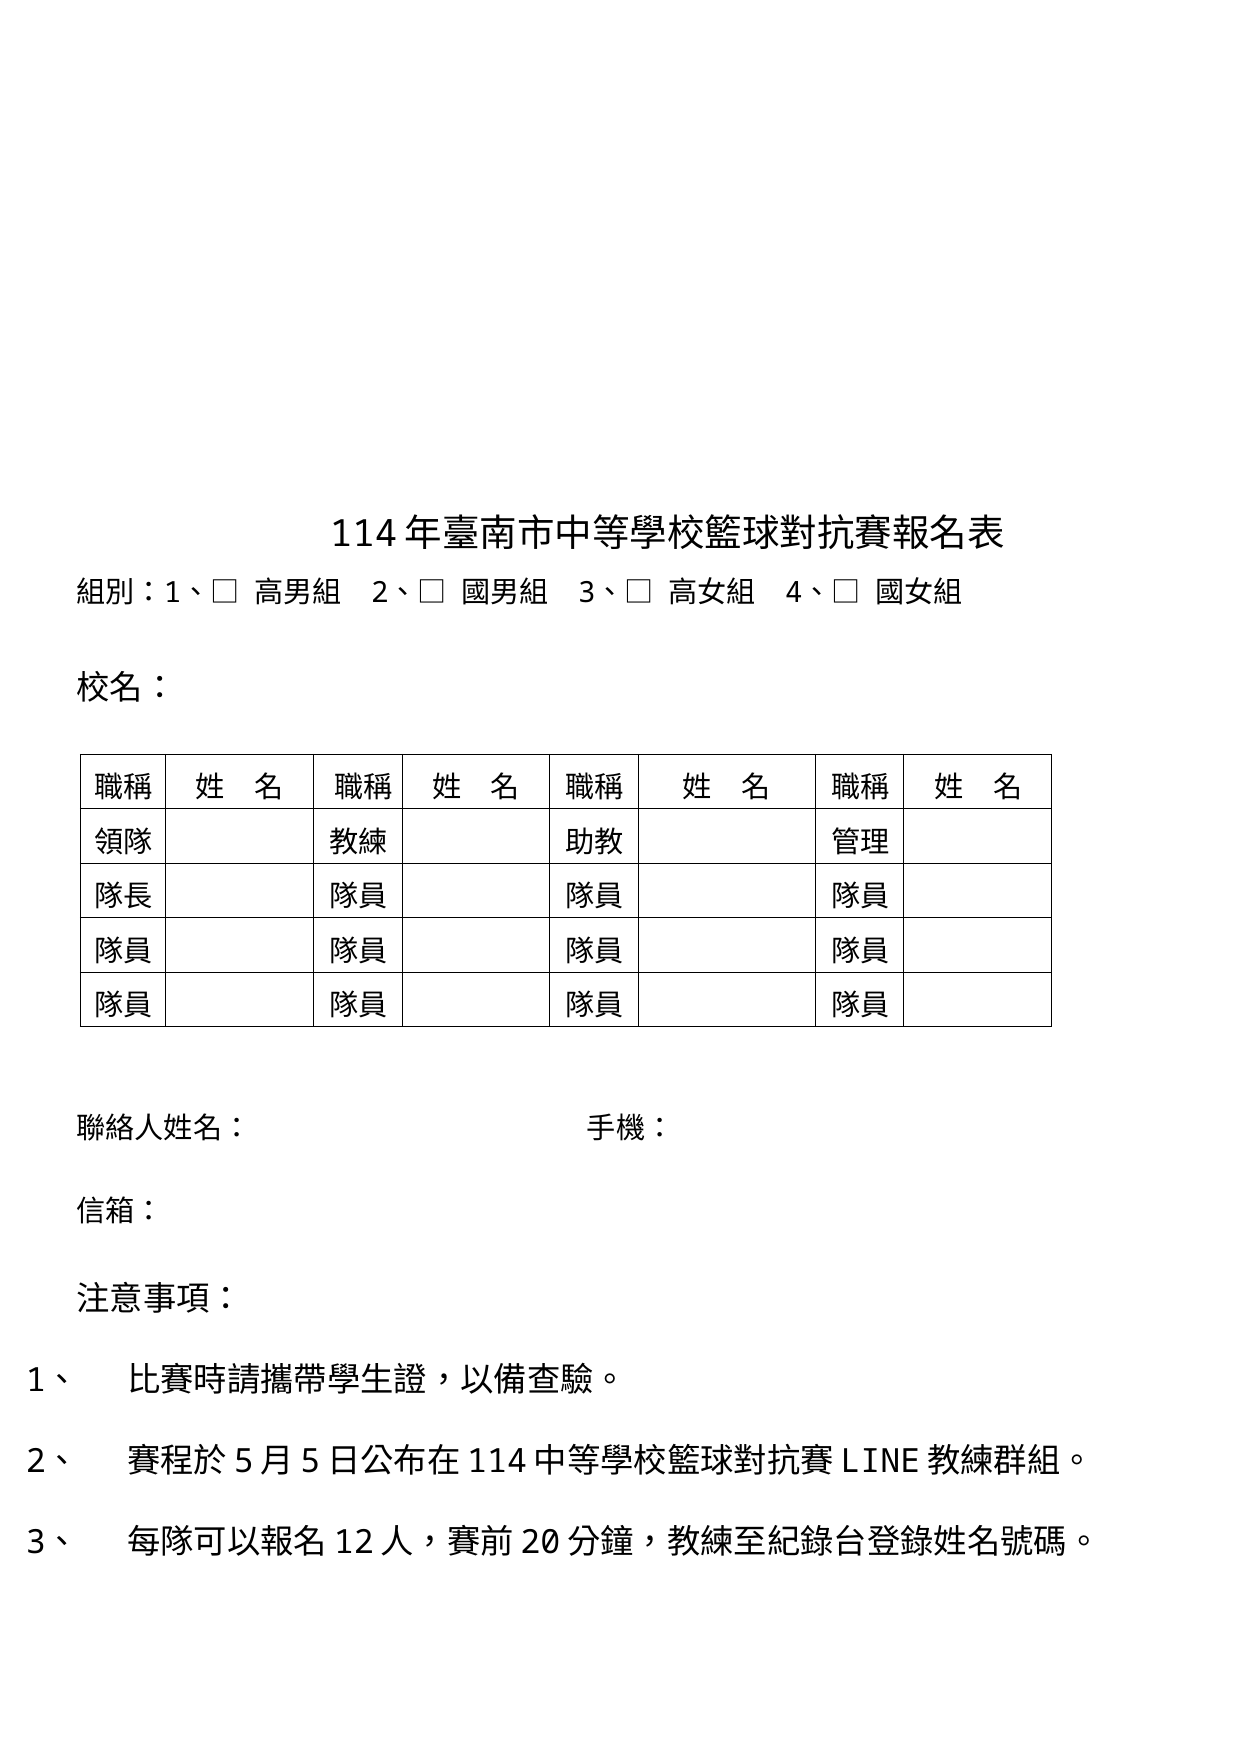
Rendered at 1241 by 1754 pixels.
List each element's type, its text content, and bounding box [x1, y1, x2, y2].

table_header 姓 名 [639, 755, 815, 808]
table_header 職稱 [314, 755, 402, 808]
table_cell 隊員 [550, 864, 638, 917]
table_cell [904, 918, 1051, 972]
table_cell [639, 973, 815, 1026]
table_cell 隊員 [550, 973, 638, 1026]
table_cell [403, 809, 549, 863]
table_header 姓 名 [166, 755, 313, 808]
table_cell 教練 [314, 809, 402, 863]
text 組別：1、□ 高男組 2、□ 國男組 3、□ 高女組 4、□ 國女組 [76, 569, 1066, 611]
table_header 姓 名 [904, 755, 1051, 808]
table_cell 助教 [550, 809, 638, 863]
list 賽程於5月5日公布在114中等學校籃球對抗賽LINE教練群組。 [26, 1434, 1158, 1482]
table_cell 隊員 [81, 918, 165, 972]
table_cell 隊員 [314, 864, 402, 917]
table_header 職稱 [550, 755, 638, 808]
table_cell [403, 918, 549, 972]
table_cell [166, 918, 313, 972]
table_cell 領隊 [81, 809, 165, 863]
list 每隊可以報名12人，賽前20分鐘，教練至紀錄台登錄姓名號碼。 [26, 1515, 1158, 1563]
table_header 職稱 [816, 755, 903, 808]
table_cell 隊員 [816, 864, 903, 917]
table_cell [639, 809, 815, 863]
text 校名： [76, 661, 1066, 709]
table_cell [166, 973, 313, 1026]
table_cell [166, 864, 313, 917]
table_cell [904, 809, 1051, 863]
table_cell 隊員 [816, 918, 903, 972]
text 注意事項： [76, 1272, 1158, 1320]
text 114年臺南市中等學校籃球對抗賽報名表 [329, 503, 1158, 557]
list 比賽時請攜帶學生證，以備查驗。 [26, 1353, 1158, 1401]
table_cell 隊員 [314, 918, 402, 972]
table_cell [639, 864, 815, 917]
table_cell 隊員 [314, 973, 402, 1026]
table_cell [904, 973, 1051, 1026]
table_cell [403, 973, 549, 1026]
table_header 姓 名 [403, 755, 549, 808]
table_cell 隊員 [816, 973, 903, 1026]
table_cell 隊員 [550, 918, 638, 972]
text 聯絡人姓名： 手機： 信箱： [76, 1104, 923, 1230]
table_cell [639, 918, 815, 972]
table_cell [403, 864, 549, 917]
table_cell [904, 864, 1051, 917]
table_cell 隊員 [81, 973, 165, 1026]
table_cell [166, 809, 313, 863]
table_header 職稱 [81, 755, 165, 808]
table_cell 管理 [816, 809, 903, 863]
table_cell 隊長 [81, 864, 165, 917]
